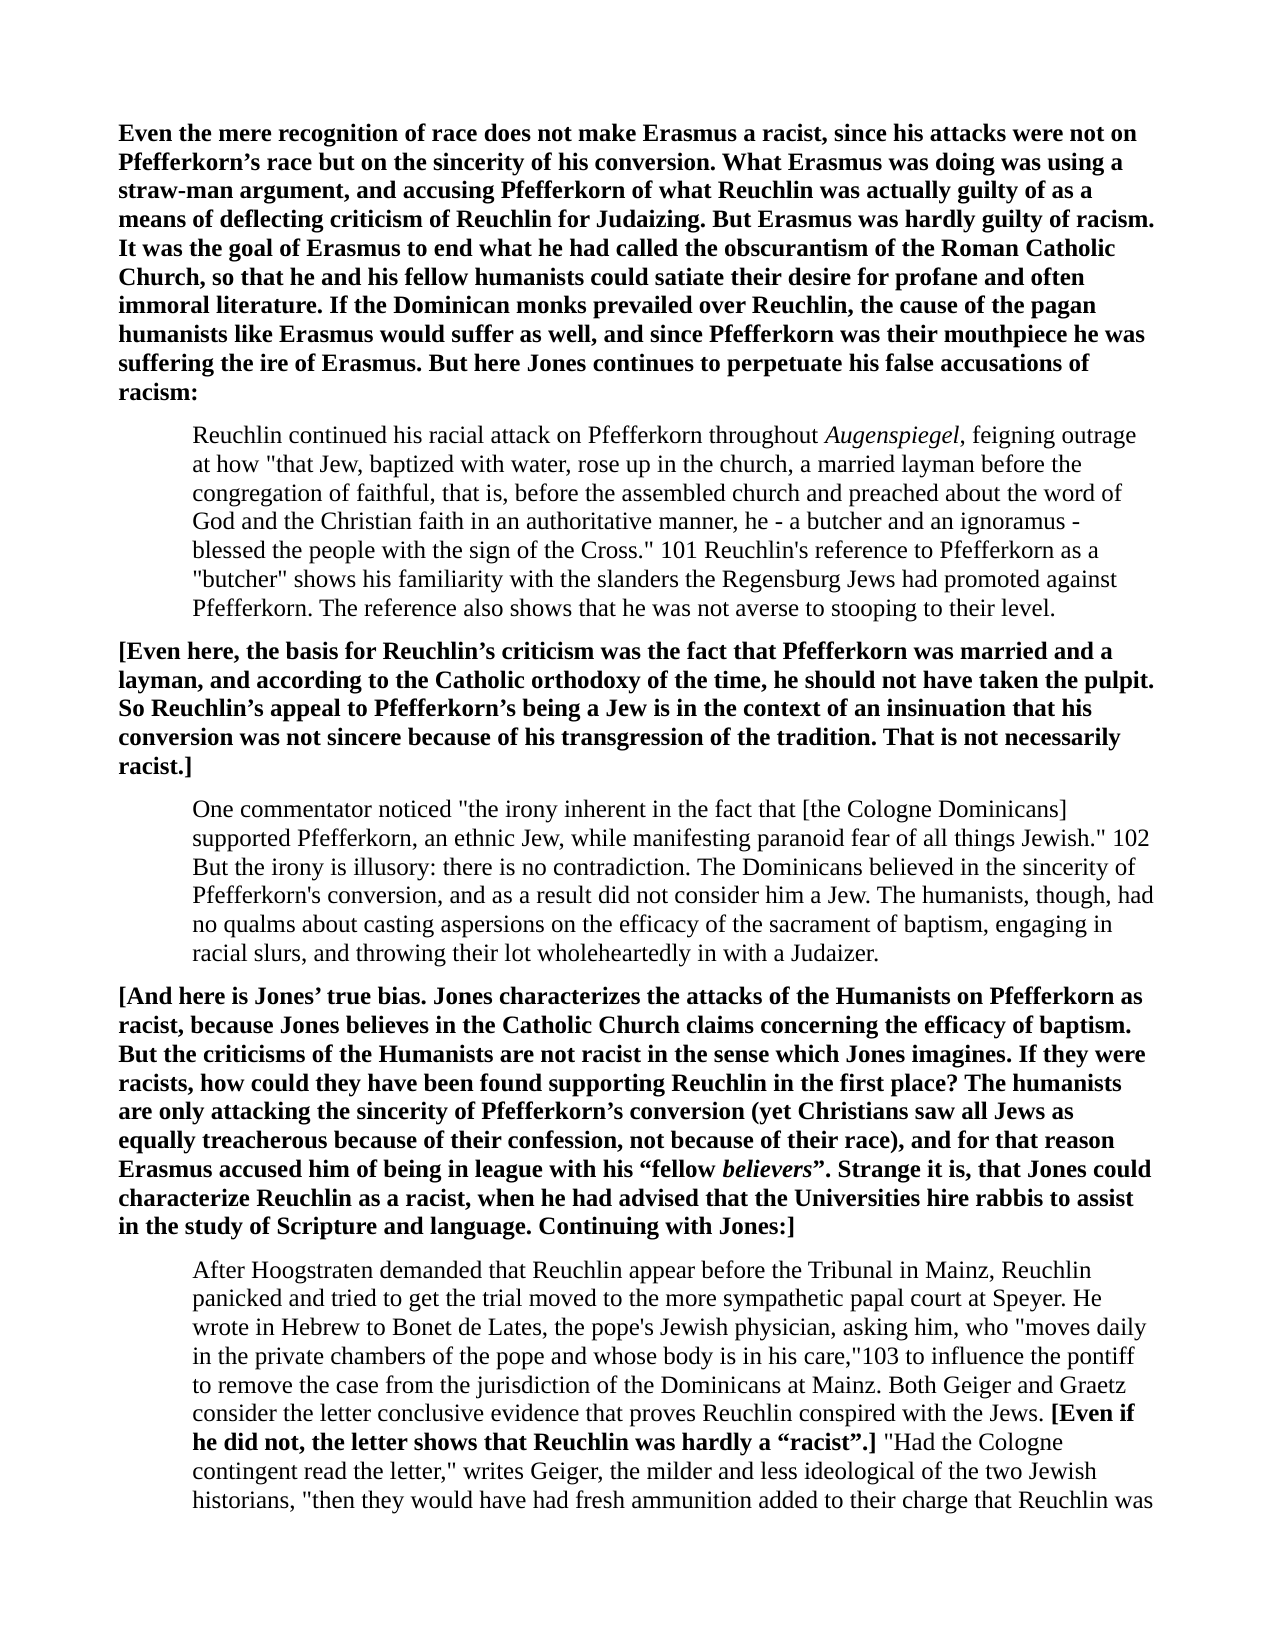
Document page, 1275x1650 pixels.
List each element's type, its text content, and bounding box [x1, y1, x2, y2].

text After Hoogstraten demanded that Reuchlin appear before the Tribunal in Mainz, Reuchlin panicked and tried to get the trial moved to the more sympathetic papal court at Speyer. He wrote in Hebrew to Bonet de Lates, the pope's Jewish physician, asking him, who "moves daily in the private chambers of the pope and whose body is in his care,"103 to influence the pontiff to remove the case from the jurisdiction of the Dominicans at Mainz. Both Geiger and Graetz consider the letter conclusive evidence that proves Reuchlin conspired with the Jews. [Even if he did not, the letter shows that Reuchlin was hardly a “racist”.] "Had the Cologne contingent read the letter," writes Geiger, the milder and less ideological of the two Jewish historians, "then they would have had fresh ammunition added to their charge that Reuchlin was [192, 1255, 1157, 1513]
text [And here is Jones’ true bias. Jones characterizes the attacks of the Humanists on Pfefferkorn as racist, because Jones believes in the Catholic Church claims concerning the efficacy of baptism. But the criticisms of the Humanists are not racist in the sense which Jones imagines. If they were racists, how could they have been found supporting Reuchlin in the first place? The humanists are only attacking the sincerity of Pfefferkorn’s conversion (yet Christians saw all Jews as equally treacherous because of their confession, not because of their race), and for that reason Erasmus accused him of being in league with his “fellow believers”. Strange it is, that Jones could characterize Reuchlin as a racist, when he had advised that the Universities hire rabbis to assist in the study of Scripture and language. Continuing with Jones:] [118, 981, 1157, 1240]
text One commentator noticed "the irony inherent in the fact that [the Cologne Dominicans] supported Pfefferkorn, an ethnic Jew, while manifesting paranoid fear of all things Jewish." 102 But the irony is illusory: there is no contradiction. The Dominicans believed in the sincerity of Pfefferkorn's conversion, and as a result did not consider him a Jew. The humanists, though, had no qualms about casting aspersions on the efficacy of the sacrament of baptism, engaging in racial slurs, and throwing their lot wholeheartedly in with a Judaizer. [192, 794, 1157, 967]
text [Even here, the basis for Reuchlin’s criticism was the fact that Pfefferkorn was married and a layman, and according to the Catholic orthodoxy of the time, he should not have taken the pulpit. So Reuchlin’s appeal to Pfefferkorn’s being a Jew is in the context of an insinuation that his conversion was not sincere because of his transgression of the tradition. That is not necessarily racist.] [118, 636, 1157, 780]
text Even the mere recognition of race does not make Erasmus a racist, since his attacks were not on Pfefferkorn’s race but on the sincerity of his conversion. What Erasmus was doing was using a straw-man argument, and accusing Pfefferkorn of what Reuchlin was actually guilty of as a means of deflecting criticism of Reuchlin for Judaizing. But Erasmus was hardly guilty of racism. It was the goal of Erasmus to end what he had called the obscurantism of the Roman Catholic Church, so that he and his fellow humanists could satiate their desire for profane and often immoral literature. If the Dominican monks prevailed over Reuchlin, the cause of the pagan humanists like Erasmus would suffer as well, and since Pfefferkorn was their mouthpiece he was suffering the ire of Erasmus. But here Jones continues to perpetuate his false accusations of racism: [118, 118, 1157, 406]
text Reuchlin continued his racial attack on Pfefferkorn throughout Augenspiegel, feigning outrage at how "that Jew, baptized with water, rose up in the church, a married layman before the congregation of faithful, that is, before the assembled church and preached about the word of God and the Christian faith in an authoritative manner, he - a butcher and an ignoramus - blessed the people with the sign of the Cross." 101 Reuchlin's reference to Pfefferkorn as a "butcher" shows his familiarity with the slanders the Regensburg Jews had promoted against Pfefferkorn. The reference also shows that he was not averse to stooping to their level. [192, 420, 1157, 621]
